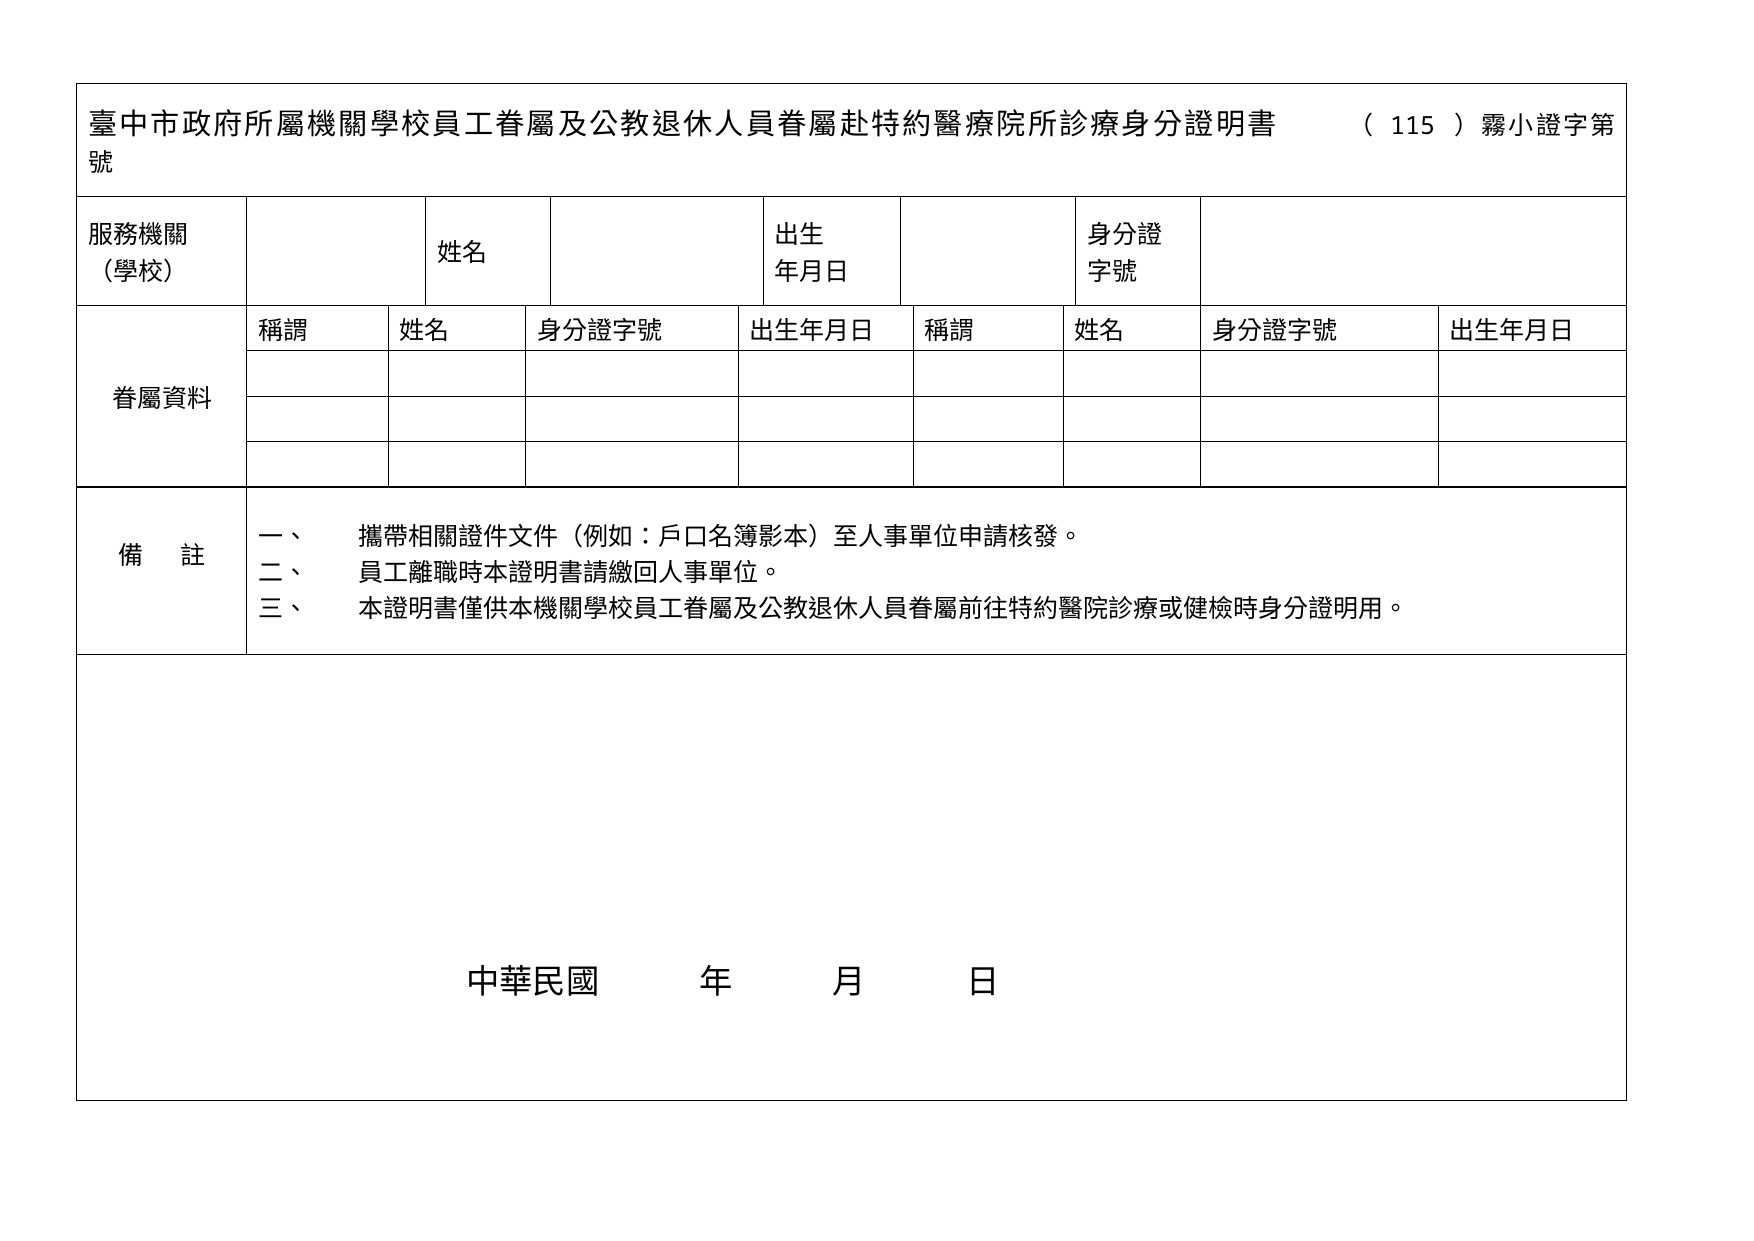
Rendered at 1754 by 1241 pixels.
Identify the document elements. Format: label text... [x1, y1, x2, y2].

table_cell [389, 442, 525, 486]
table_cell [739, 351, 913, 396]
table_cell 姓名 [1064, 306, 1200, 350]
table_cell [551, 197, 763, 305]
table_cell 出生 年月日 [764, 197, 900, 305]
table_cell [389, 351, 525, 396]
table_cell [1201, 351, 1438, 396]
table_cell [1201, 397, 1438, 441]
table_cell 服務機關 （學校） [77, 197, 246, 305]
table_cell [526, 442, 738, 486]
table_cell [526, 397, 738, 441]
table_cell 眷屬資料 [77, 306, 246, 486]
table_cell [901, 197, 1075, 305]
table_cell [1439, 397, 1626, 441]
table_cell [914, 397, 1063, 441]
table_cell 身分證字號 [526, 306, 738, 350]
table_cell [389, 397, 525, 441]
table_cell [1201, 197, 1626, 305]
table_header 臺中市政府所屬機關學校員工眷屬及公教退休人員眷屬赴特約醫療院所診療身分證明書 （ 115 ）霧小證字第 號 [77, 84, 1626, 196]
table_cell [526, 351, 738, 396]
table_cell [247, 397, 388, 441]
table_cell [914, 351, 1063, 396]
table_cell [247, 442, 388, 486]
table_cell 出生年月日 [1439, 306, 1626, 350]
table_cell 身分證 字號 [1076, 197, 1200, 305]
table_cell 備 註 [77, 488, 246, 654]
table_cell 攜帶相關證件文件（例如：戶口名簿影本）至人事單位申請核發。 員工離職時本證明書請繳回人事單位。 本證明書僅供本機關學校員工眷屬及公教退休人員眷屬前往特約醫院診療或健檢時身分證明用。 [247, 488, 1626, 654]
table_cell （機關學校首長簽名章、機關關防） 中華民國 年 月 日 [77, 655, 1626, 1099]
table_cell [1064, 351, 1200, 396]
table_cell 出生年月日 [739, 306, 913, 350]
table_cell [1064, 442, 1200, 486]
table_cell [1439, 442, 1626, 486]
table_cell 稱謂 [914, 306, 1063, 350]
table_cell [1201, 442, 1438, 486]
table_cell [1439, 351, 1626, 396]
table_cell [247, 351, 388, 396]
table_cell [1064, 397, 1200, 441]
table_cell [914, 442, 1063, 486]
table_cell [739, 397, 913, 441]
table_cell 姓名 [426, 197, 550, 305]
table_cell [739, 442, 913, 486]
table_cell 姓名 [389, 306, 525, 350]
table_cell 身分證字號 [1201, 306, 1438, 350]
table_cell [247, 197, 425, 305]
table_cell 稱謂 [247, 306, 388, 350]
